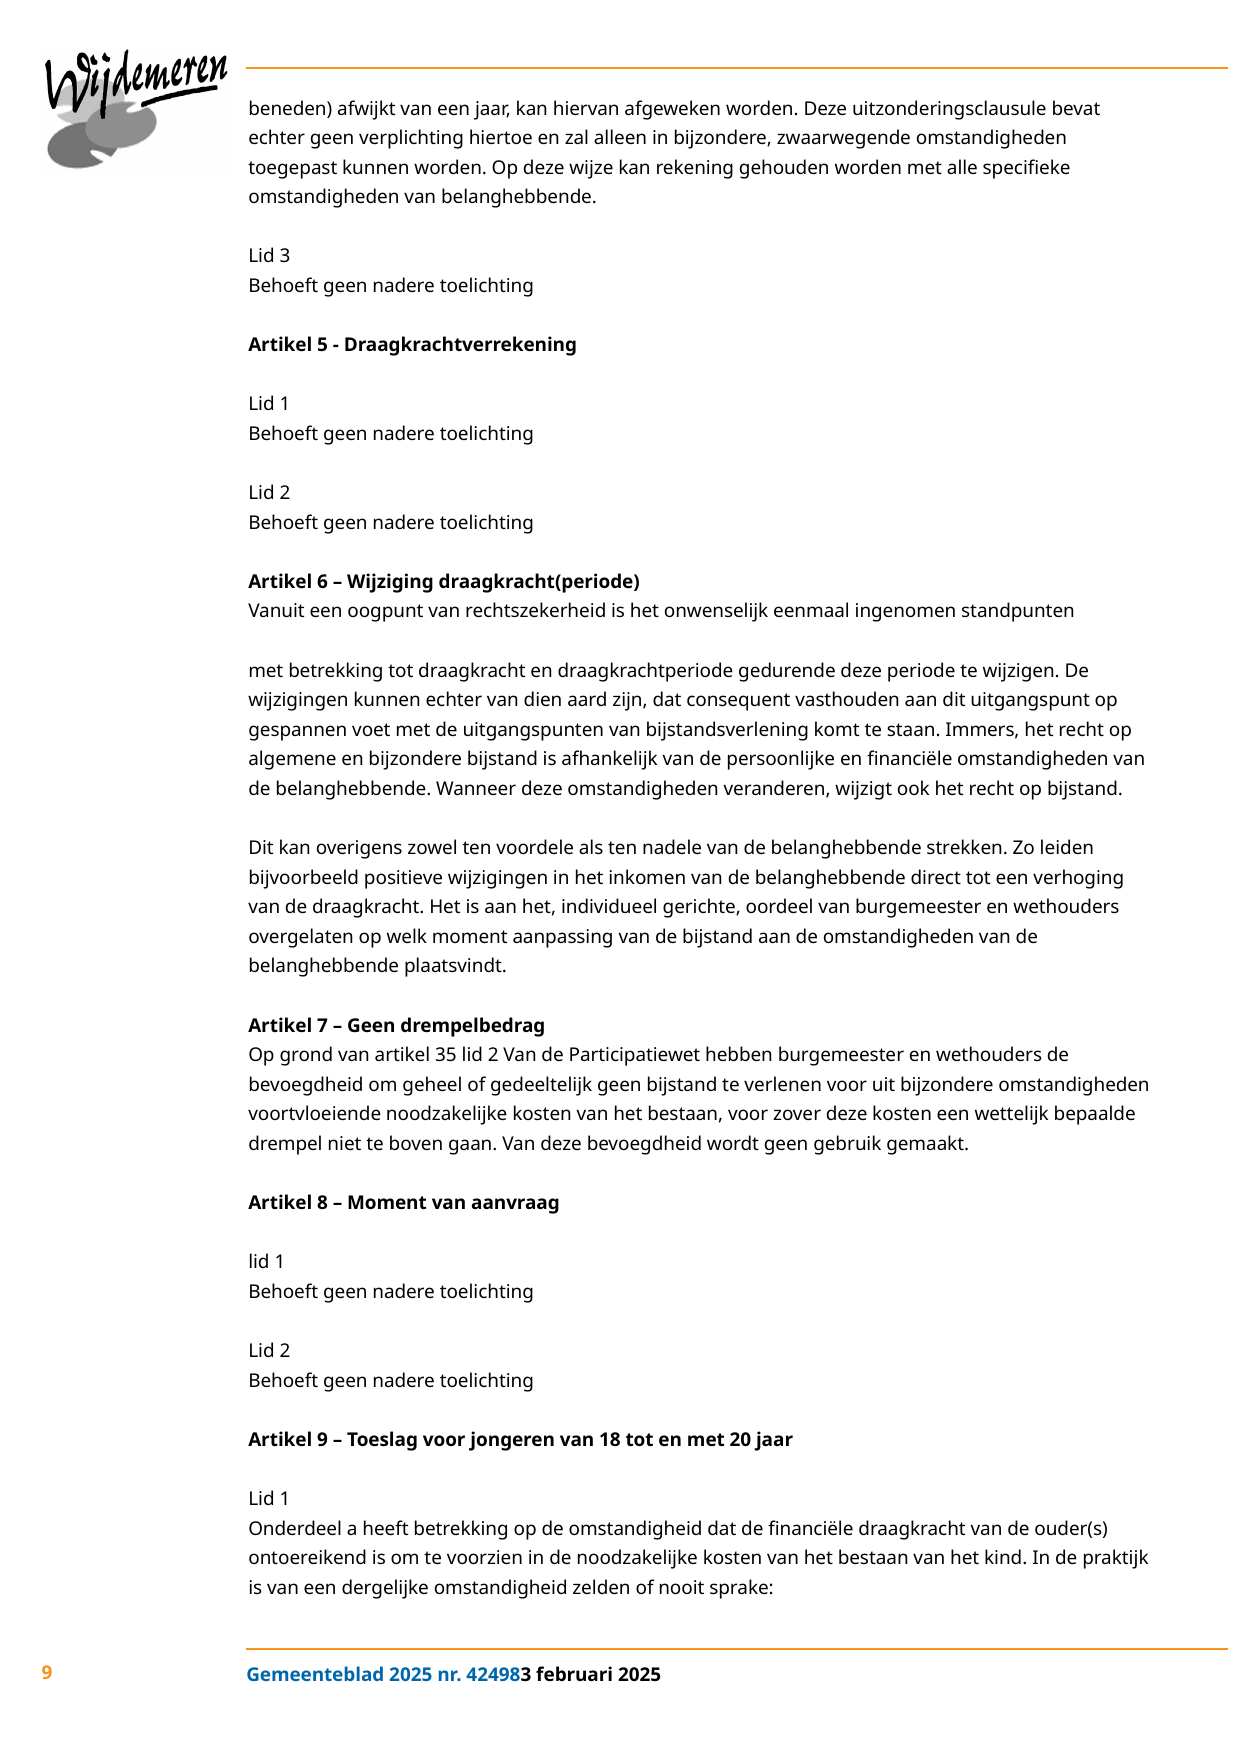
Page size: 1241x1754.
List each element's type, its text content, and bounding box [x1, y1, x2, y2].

text met betrekking tot draagkracht en draagkrachtperiode gedurende deze periode te wijzigen. De wijzigingen kunnen echter van dien aard zijn, dat consequent vasthouden aan dit uitgangspunt op gespannen voet met de uitgangspunten van bijstandsverlening komt te staan. Immers, het recht op algemene en bijzondere bijstand is afhankelijk van de persoonlijke en financiële omstandigheden van de belanghebbende. Wanneer deze omstandigheden veranderen, wijzigt ook het recht op bijstand. [248, 657, 1152, 801]
text Behoeft geen nadere toelichting [248, 1367, 1152, 1393]
text Lid 1 [248, 1485, 1152, 1511]
text beneden) afwijkt van een jaar, kan hiervan afgeweken worden. Deze uitzonderingsclausule bevat echter geen verplichting hiertoe en zal alleen in bijzondere, zwaarwegende omstandigheden toegepast kunnen worden. Op deze wijze kan rekening gehouden worden met alle specifieke omstandigheden van belanghebbende. [248, 95, 1152, 209]
text Lid 2 [248, 1337, 1152, 1363]
text Vanuit een oogpunt van rechtszekerheid is het onwenselijk eenmaal ingenomen standpunten [248, 598, 1152, 623]
text Lid 2 [248, 479, 1152, 505]
text Artikel 7 – Geen drempelbedrag [248, 1012, 1152, 1038]
text Op grond van artikel 35 lid 2 Van de Participatiewet hebben burgemeester en wethouders de bevoegdheid om geheel of gedeeltelijk geen bijstand te verlenen voor uit bijzondere omstandigheden voortvloeiende noodzakelijke kosten van het bestaan, voor zover deze kosten een wettelijk bepaalde drempel niet te boven gaan. Van deze bevoegdheid wordt geen gebruik gemaakt. [248, 1041, 1152, 1156]
text Behoeft geen nadere toelichting [248, 420, 1152, 446]
text Artikel 8 – Moment van aanvraag [248, 1189, 1152, 1215]
text Behoeft geen nadere toelichting [248, 1278, 1152, 1304]
text Lid 1 [248, 391, 1152, 416]
text Lid 3 [248, 243, 1152, 268]
text Artikel 5 - Draagkrachtverrekening [248, 331, 1152, 357]
text Dit kan overigens zowel ten voordele als ten nadele van de belanghebbende strekken. Zo leiden bijvoorbeeld positieve wijzigingen in het inkomen van de belanghebbende direct tot een verhoging van de draagkracht. Het is aan het, individueel gerichte, oordeel van burgemeester en wethouders overgelaten op welk moment aanpassing van de bijstand aan de omstandigheden van de belanghebbende plaatsvindt. [248, 834, 1152, 978]
text Behoeft geen nadere toelichting [248, 272, 1152, 298]
text lid 1 [248, 1248, 1152, 1274]
text Artikel 6 – Wijziging draagkracht(periode) [248, 568, 1152, 594]
text Artikel 9 – Toeslag voor jongeren van 18 tot en met 20 jaar [248, 1426, 1152, 1452]
text Behoeft geen nadere toelichting [248, 509, 1152, 535]
text Onderdeel a heeft betrekking op de omstandigheid dat de financiële draagkracht van de ouder(s) ontoereikend is om te voorzien in de noodzakelijke kosten van het bestaan van het kind. In de praktijk is van een dergelijke omstandigheid zelden of nooit sprake: [248, 1515, 1152, 1600]
picture [41, 47, 231, 172]
